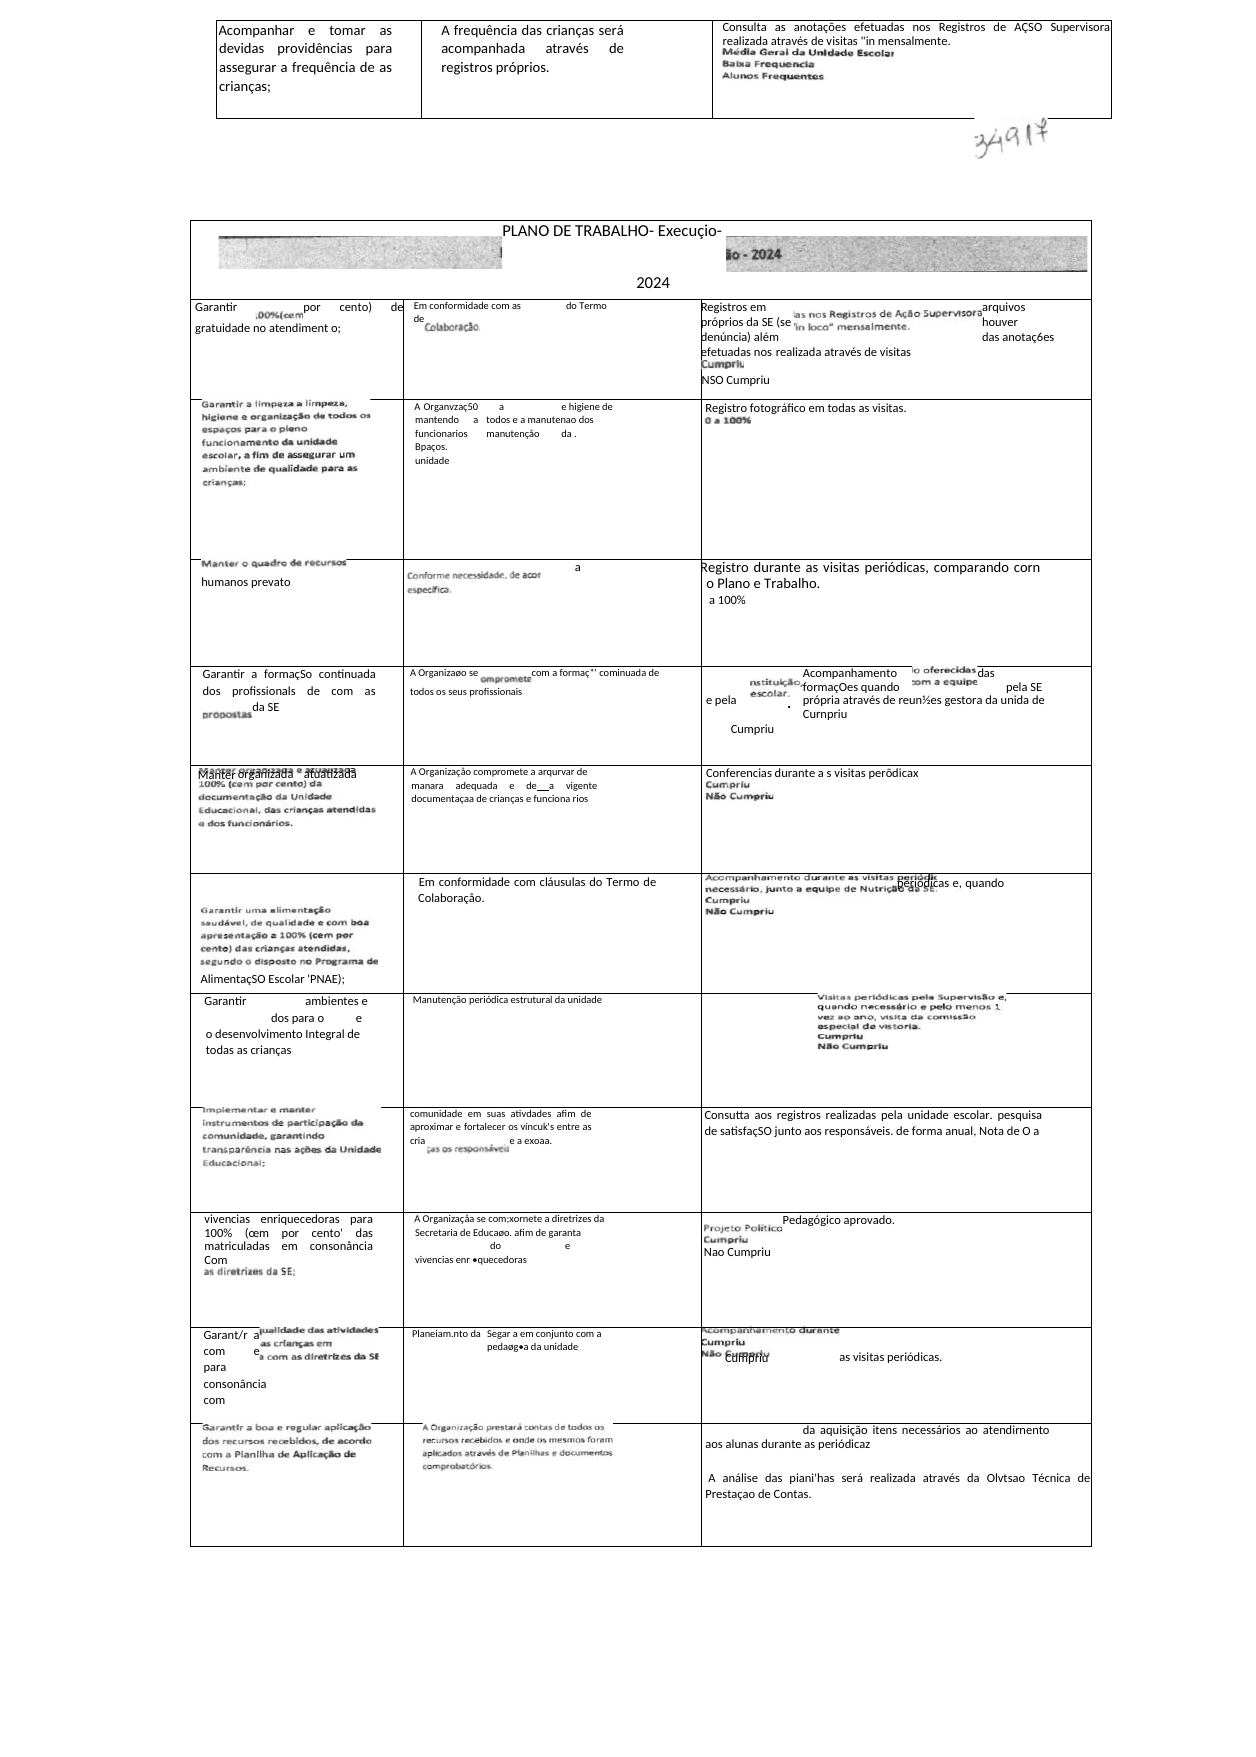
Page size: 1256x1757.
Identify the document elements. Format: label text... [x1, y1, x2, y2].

table_cell Garantir por cento) de gratuidade no atendiment o; [191, 300, 403, 399]
table_cell humanos prevato [191, 560, 403, 666]
table_cell Garantir a formaçSo continuada dos profissionals de com as da SE [191, 667, 403, 765]
table_cell Em conformidade de [404, 300, 486, 399]
table_cell Acompanhamento das formaçOes quando pela SE e pela própria através de reun½es gestora da unida de Curnpriu Cumpriu [702, 667, 1091, 765]
table_cell Manutenção periódica estrutural da unidade [404, 994, 701, 1106]
table_cell A Organizaøo se com a formaç*' cominuada de todos os seus profissionais [404, 667, 701, 765]
table_cell [191, 1424, 403, 1546]
table_cell Registro durante as visitas periódicas, comparando corn o Plano e Trabalho. a 100% [702, 560, 1091, 666]
table_cell Registro fotográfico em todas as visitas. [702, 400, 1091, 559]
table_cell comunidade em suas ativdades afim de aproximar e fortalecer os víncuk's entre as cria e a exoaa. [404, 1108, 701, 1212]
table_cell Conferencias durante a s visitas perõdicax [702, 766, 1091, 873]
table_cell com as do Termo [486, 300, 701, 399]
table_cell Consulta as anotações efetuadas nos Registros de AÇSO Supervisora realizada através de visitas "in mensalmente. [713, 21, 1111, 117]
table_header PLANO DE TRABALHO- Execuçio- 2024 [191, 221, 1091, 299]
table_cell Garant/r a com e para consonância com [191, 1328, 403, 1423]
table_cell AlimentaçSO Escolar 'PNAE); [191, 874, 403, 993]
table_cell [702, 874, 1091, 993]
table_cell Acompanhar e tomar as devidas providências para assegurar a frequência de as crianças; [217, 21, 421, 117]
table_cell a [404, 560, 701, 666]
table_cell [191, 400, 403, 559]
table_cell A Organvzaç50 mantendo a funcionarios Bpaços. unidade [404, 400, 486, 559]
table_cell Garantir ambientes e dos para o e o desenvolvimento Integral de todas as crianças [191, 994, 403, 1106]
table_cell [702, 994, 1091, 1106]
table_cell [191, 766, 403, 873]
table_cell Em conformidade com cláusulas do Termo de Colaboraçåo. [404, 874, 701, 993]
table_cell as visitas periódicas. [702, 1328, 1091, 1423]
table_cell A Organizaçåa se com;xornete a diretrizes da Secretaria de Educaøo. afim de garanta do e vivencias enr •quecedoras [404, 1213, 701, 1326]
table_cell Planeiam.nto da Segar a em conjunto com a pedaøg•a da unidade [404, 1328, 701, 1423]
table_cell A Organizaçåo compromete a arqurvar de manara adequada e de a vigente documentaçaa de crianças e funciona rios [404, 766, 701, 873]
table_cell A frequência das crianças será acompanhada através de registros próprios. [422, 21, 712, 117]
table_cell a e higiene de todos e a manutenao dos manutençåo da . [486, 400, 701, 559]
table_cell [191, 1108, 403, 1212]
table_cell [404, 1424, 701, 1546]
table_cell da aquisição itens necessários ao atendirnento aos alunas durante as periódicaz A análise das piani'has será realizada através da Olvtsao Técnica de Prestaçao de Contas. [702, 1424, 1091, 1546]
table_cell Registros em arquivos próprios da SE (se houver denúncia) além das anotaç6es efetuadas nos realizada através de visitas NSO Cumpriu [702, 300, 1091, 399]
table_cell Pedagógico aprovado. Nao Cumpriu [702, 1213, 1091, 1326]
table_cell vivencias enriquecedoras para 100% (œm por cento' das matriculadas em consonåncia Com [191, 1213, 403, 1326]
table_cell Consutta aos registros realizadas pela unidade escolar. pesquisa de satisfaçSO junto aos responsáveis. de forma anual, Nota de O a [702, 1108, 1091, 1212]
